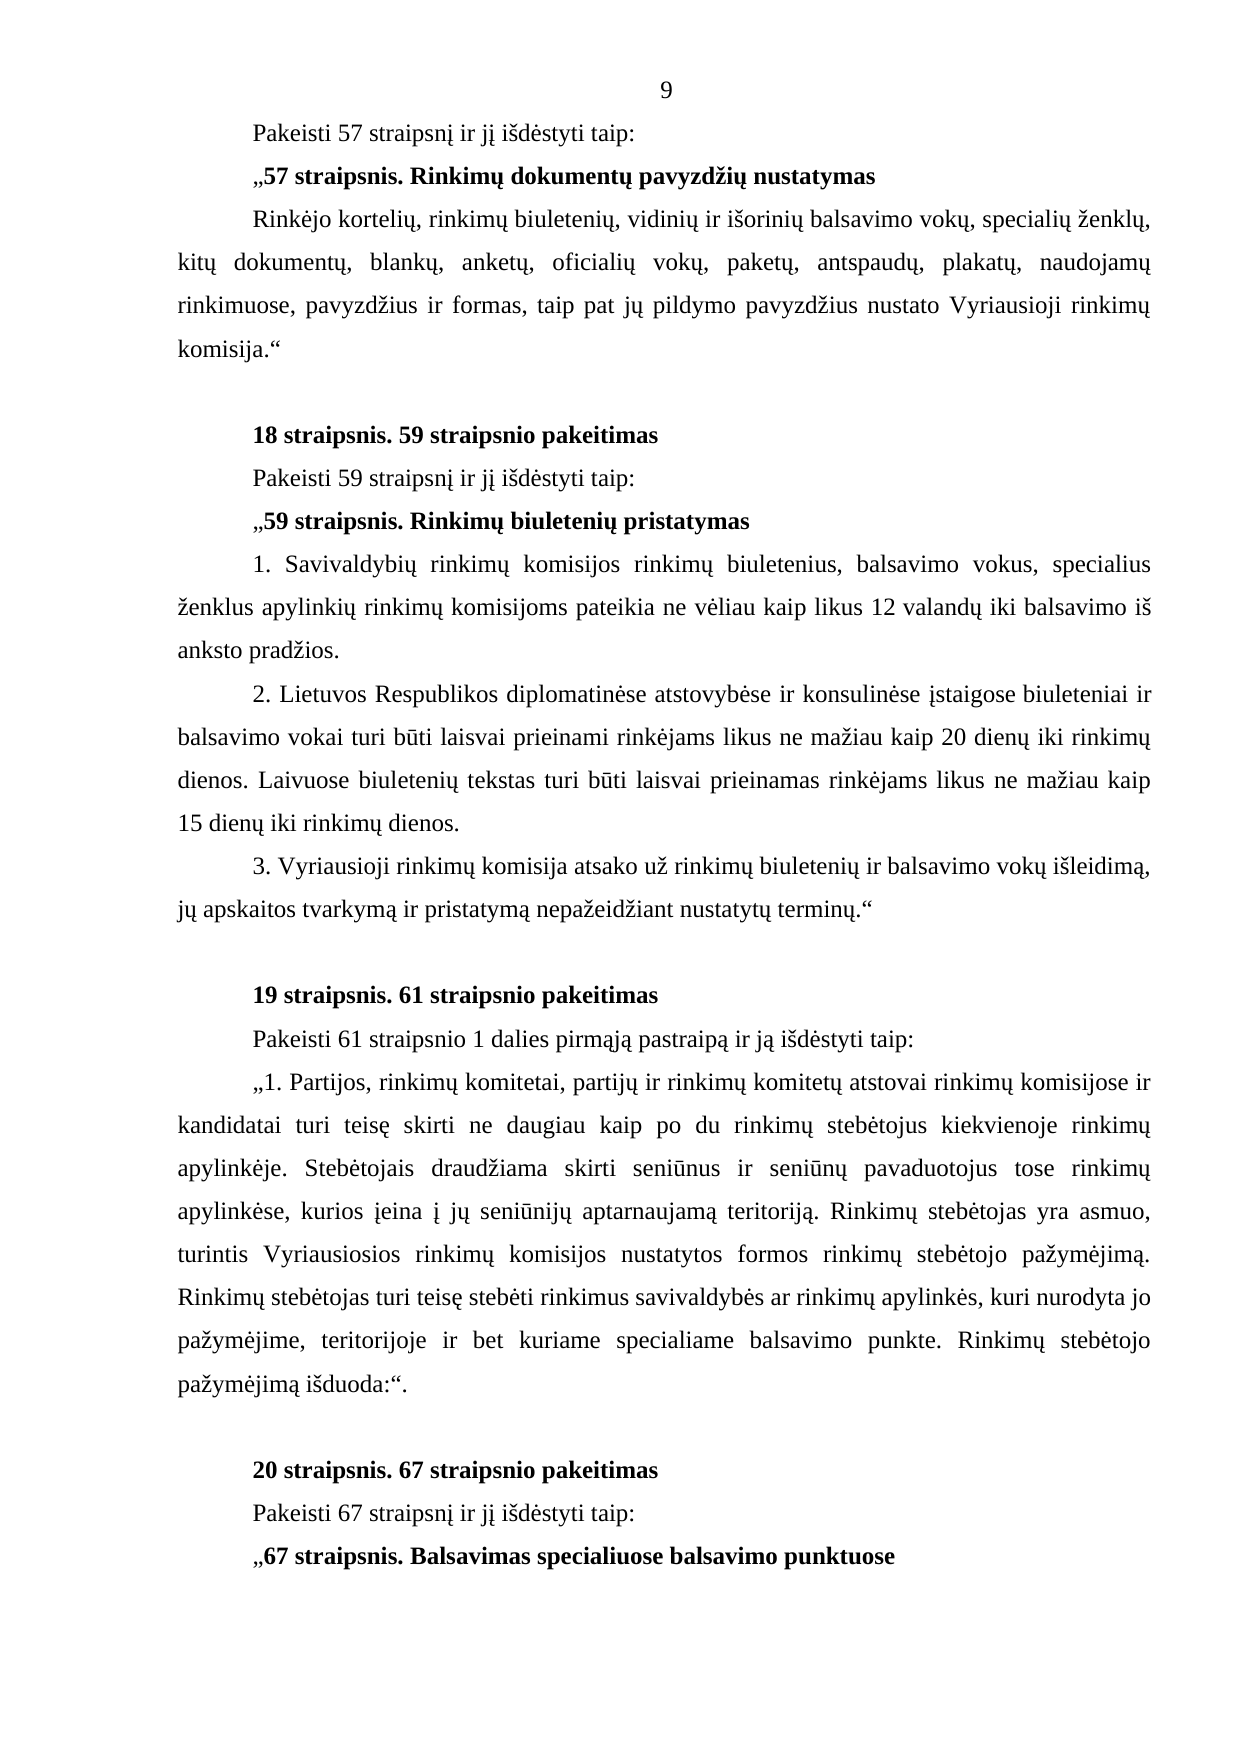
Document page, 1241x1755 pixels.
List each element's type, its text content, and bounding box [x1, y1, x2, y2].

text Pakeisti 61 straipsnio 1 dalies pirmąją pastraipą ir ją išdėstyti taip: [177, 1024, 1152, 1052]
text 1. Savivaldybių rinkimų komisijos rinkimų biuletenius, balsavimo vokus, specialius ženklus apylinkių rinkimų komisijoms pateikia ne vėliau kaip likus 12 valandų iki balsavimo iš anksto pradžios. [177, 549, 1152, 664]
text Rinkėjo kortelių, rinkimų biuletenių, vidinių ir išorinių balsavimo vokų, specialių ženklų, kitų dokumentų, blankų, anketų, oficialių vokų, paketų, antspaudų, plakatų, naudojamų rinkimuose, pavyzdžius ir formas, taip pat jų pildymo pavyzdžius nustato Vyriausioji rinkimų komisija.“ [177, 204, 1152, 362]
text 3. Vyriausioji rinkimų komisija atsako už rinkimų biuletenių ir balsavimo vokų išleidimą, jų apskaitos tvarkymą ir pristatymą nepažeidžiant nustatytų terminų.“ [177, 851, 1152, 923]
text Pakeisti 57 straipsnį ir jį išdėstyti taip: [177, 118, 1152, 147]
text „59 straipsnis. Rinkimų biuletenių pristatymas [177, 506, 1152, 535]
text 2. Lietuvos Respublikos diplomatinėse atstovybėse ir konsulinėse įstaigose biuleteniai ir balsavimo vokai turi būti laisvai prieinami rinkėjams likus ne mažiau kaip 20 dienų iki rinkimų dienos. Laivuose biuletenių tekstas turi būti laisvai prieinamas rinkėjams likus ne mažiau kaip 15 dienų iki rinkimų dienos. [177, 679, 1152, 837]
text 20 straipsnis. 67 straipsnio pakeitimas [177, 1455, 1152, 1484]
text 18 straipsnis. 59 straipsnio pakeitimas [177, 420, 1152, 449]
text Pakeisti 67 straipsnį ir jį išdėstyti taip: [177, 1498, 1152, 1527]
text 19 straipsnis. 61 straipsnio pakeitimas [177, 981, 1152, 1009]
text „57 straipsnis. Rinkimų dokumentų pavyzdžių nustatymas [177, 161, 1152, 190]
text „1. Partijos, rinkimų komitetai, partijų ir rinkimų komitetų atstovai rinkimų komisijose ir kandidatai turi teisę skirti ne daugiau kaip po du rinkimų stebėtojus kiekvienoje rinkimų apylinkėje. Stebėtojais draudžiama skirti seniūnus ir seniūnų pavaduotojus tose rinkimų apylinkėse, kurios įeina į jų seniūnijų aptarnaujamą teritoriją. Rinkimų stebėtojas yra asmuo, turintis Vyriausiosios rinkimų komisijos nustatytos formos rinkimų stebėtojo pažymėjimą. Rinkimų stebėtojas turi teisę stebėti rinkimus savivaldybės ar rinkimų apylinkės, kuri nurodyta jo pažymėjime, teritorijoje ir bet kuriame specialiame balsavimo punkte. Rinkimų stebėtojo pažymėjimą išduoda:“. [177, 1067, 1152, 1397]
text Pakeisti 59 straipsnį ir jį išdėstyti taip: [177, 463, 1152, 492]
text „67 straipsnis. Balsavimas specialiuose balsavimo punktuose [177, 1541, 1152, 1570]
